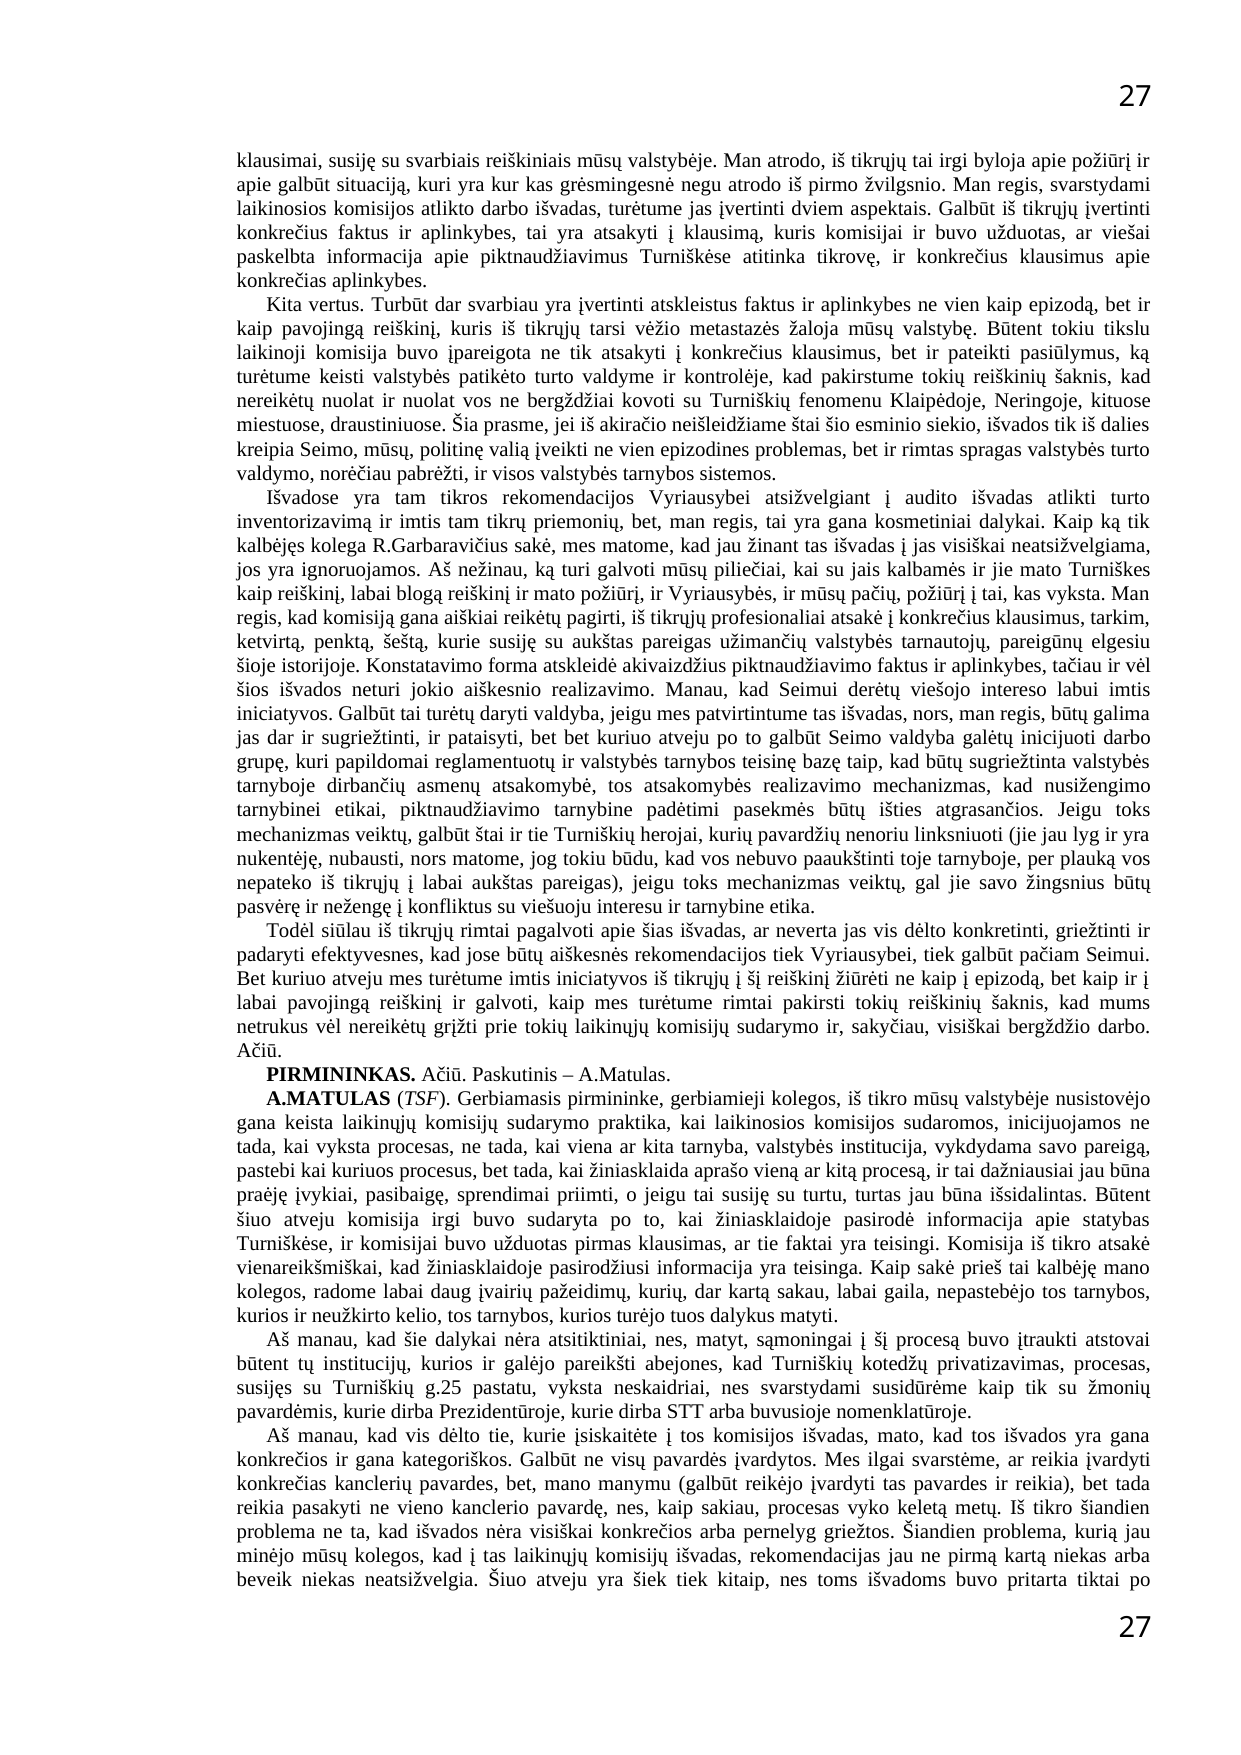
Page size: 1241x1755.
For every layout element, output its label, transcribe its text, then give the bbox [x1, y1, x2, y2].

text PIRMININKAS. Ačiū. Paskutinis – A.Matulas. [236, 1062, 1152, 1086]
text A.MATULAS (TSF). Gerbiamasis pirmininke, gerbiamieji kolegos, iš tikro mūsų valstybėje nusistovėjo gana keista laikinųjų komisijų sudarymo praktika, kai laikinosios komisijos sudaromos, inicijuojamos ne tada, kai vyksta procesas, ne tada, kai viena ar kita tarnyba, valstybės institucija, vykdydama savo pareigą, pastebi kai kuriuos procesus, bet tada, kai žiniasklaida aprašo vieną ar kitą procesą, ir tai dažniausiai jau būna praėję įvykiai, pasibaigę, sprendimai priimti, o jeigu tai susiję su turtu, turtas jau būna išsidalintas. Būtent šiuo atveju komisija irgi buvo sudaryta po to, kai žiniasklaidoje pasirodė informacija apie statybas Turniškėse, ir komisijai buvo užduotas pirmas klausimas, ar tie faktai yra teisingi. Komisija iš tikro atsakė vienareikšmiškai, kad žiniasklaidoje pasirodžiusi informacija yra teisinga. Kaip sakė prieš tai kalbėję mano kolegos, radome labai daug įvairių pažeidimų, kurių, dar kartą sakau, labai gaila, nepastebėjo tos tarnybos, kurios ir neužkirto kelio, tos tarnybos, kurios turėjo tuos dalykus matyti. [236, 1086, 1152, 1327]
text Išvadose yra tam tikros rekomendacijos Vyriausybei atsižvelgiant į audito išvadas atlikti turto inventorizavimą ir imtis tam tikrų priemonių, bet, man regis, tai yra gana kosmetiniai dalykai. Kaip ką tik kalbėjęs kolega R.Garbaravičius sakė, mes matome, kad jau žinant tas išvadas į jas visiškai neatsižvelgiama, jos yra ignoruojamos. Aš nežinau, ką turi galvoti mūsų piliečiai, kai su jais kalbamės ir jie mato Turniškes kaip reiškinį, labai blogą reiškinį ir mato požiūrį, ir Vyriausybės, ir mūsų pačių, požiūrį į tai, kas vyksta. Man regis, kad komisiją gana aiškiai reikėtų pagirti, iš tikrųjų profesionaliai atsakė į konkrečius klausimus, tarkim, ketvirtą, penktą, šeštą, kurie susiję su aukštas pareigas užimančių valstybės tarnautojų, pareigūnų elgesiu šioje istorijoje. Konstatavimo forma atskleidė akivaizdžius piktnaudžiavimo faktus ir aplinkybes, tačiau ir vėl šios išvados neturi jokio aiškesnio realizavimo. Manau, kad Seimui derėtų viešojo intereso labui imtis iniciatyvos. Galbūt tai turėtų daryti valdyba, jeigu mes patvirtintume tas išvadas, nors, man regis, būtų galima jas dar ir sugriežtinti, ir pataisyti, bet bet kuriuo atveju po to galbūt Seimo valdyba galėtų inicijuoti darbo grupę, kuri papildomai reglamentuotų ir valstybės tarnybos teisinę bazę taip, kad būtų sugriežtinta valstybės tarnyboje dirbančių asmenų atsakomybė, tos atsakomybės realizavimo mechanizmas, kad nusižengimo tarnybinei etikai, piktnaudžiavimo tarnybine padėtimi pasekmės būtų išties atgrasančios. Jeigu toks mechanizmas veiktų, galbūt štai ir tie Turniškių herojai, kurių pavardžių nenoriu linksniuoti (jie jau lyg ir yra nukentėję, nubausti, nors matome, jog tokiu būdu, kad vos nebuvo paaukštinti toje tarnyboje, per plauką vos nepateko iš tikrųjų į labai aukštas pareigas), jeigu toks mechanizmas veiktų, gal jie savo žingsnius būtų pasvėrę ir nežengę į konfliktus su viešuoju interesu ir tarnybine etika. [236, 484, 1152, 918]
text Kita vertus. Turbūt dar svarbiau yra įvertinti atskleistus faktus ir aplinkybes ne vien kaip epizodą, bet ir kaip pavojingą reiškinį, kuris iš tikrųjų tarsi vėžio metastazės žaloja mūsų valstybę. Būtent tokiu tikslu laikinoji komisija buvo įpareigota ne tik atsakyti į konkrečius klausimus, bet ir pateikti pasiūlymus, ką turėtume keisti valstybės patikėto turto valdyme ir kontrolėje, kad pakirstume tokių reiškinių šaknis, kad nereikėtų nuolat ir nuolat vos ne bergždžiai kovoti su Turniškių fenomenu Klaipėdoje, Neringoje, kituose miestuose, draustiniuose. Šia prasme, jei iš akiračio neišleidžiame štai šio esminio siekio, išvados tik iš dalies kreipia Seimo, mūsų, politinę valią įveikti ne vien epizodines problemas, bet ir rimtas spragas valstybės turto valdymo, norėčiau pabrėžti, ir visos valstybės tarnybos sistemos. [236, 292, 1152, 484]
text Todėl siūlau iš tikrųjų rimtai pagalvoti apie šias išvadas, ar neverta jas vis dėlto konkretinti, griežtinti ir padaryti efektyvesnes, kad jose būtų aiškesnės rekomendacijos tiek Vyriausybei, tiek galbūt pačiam Seimui. Bet kuriuo atveju mes turėtume imtis iniciatyvos iš tikrųjų į šį reiškinį žiūrėti ne kaip į epizodą, bet kaip ir į labai pavojingą reiškinį ir galvoti, kaip mes turėtume rimtai pakirsti tokių reiškinių šaknis, kad mums netrukus vėl nereikėtų grįžti prie tokių laikinųjų komisijų sudarymo ir, sakyčiau, visiškai bergždžio darbo. Ačiū. [236, 918, 1152, 1062]
text klausimai, susiję su svarbiais reiškiniais mūsų valstybėje. Man atrodo, iš tikrųjų tai irgi byloja apie požiūrį ir apie galbūt situaciją, kuri yra kur kas grėsmingesnė negu atrodo iš pirmo žvilgsnio. Man regis, svarstydami laikinosios komisijos atlikto darbo išvadas, turėtume jas įvertinti dviem aspektais. Galbūt iš tikrųjų įvertinti konkrečius faktus ir aplinkybes, tai yra atsakyti į klausimą, kuris komisijai ir buvo užduotas, ar viešai paskelbta informacija apie piktnaudžiavimus Turniškėse atitinka tikrovę, ir konkrečius klausimus apie konkrečias aplinkybes. [236, 148, 1152, 292]
text Aš manau, kad vis dėlto tie, kurie įsiskaitėte į tos komisijos išvadas, mato, kad tos išvados yra gana konkrečios ir gana kategoriškos. Galbūt ne visų pavardės įvardytos. Mes ilgai svarstėme, ar reikia įvardyti konkrečias kanclerių pavardes, bet, mano manymu (galbūt reikėjo įvardyti tas pavardes ir reikia), bet tada reikia pasakyti ne vieno kanclerio pavardę, nes, kaip sakiau, procesas vyko keletą metų. Iš tikro šiandien problema ne ta, kad išvados nėra visiškai konkrečios arba pernelyg griežtos. Šiandien problema, kurią jau minėjo mūsų kolegos, kad į tas laikinųjų komisijų išvadas, rekomendacijas jau ne pirmą kartą niekas arba beveik niekas neatsižvelgia. Šiuo atveju yra šiek tiek kitaip, nes toms išvadoms buvo pritarta tiktai po [236, 1423, 1152, 1591]
text Aš manau, kad šie dalykai nėra atsitiktiniai, nes, matyt, sąmoningai į šį procesą buvo įtraukti atstovai būtent tų institucijų, kurios ir galėjo pareikšti abejones, kad Turniškių kotedžų privatizavimas, procesas, susijęs su Turniškių g.25 pastatu, vyksta neskaidriai, nes svarstydami susidūrėme kaip tik su žmonių pavardėmis, kurie dirba Prezidentūroje, kurie dirba STT arba buvusioje nomenklatūroje. [236, 1327, 1152, 1423]
